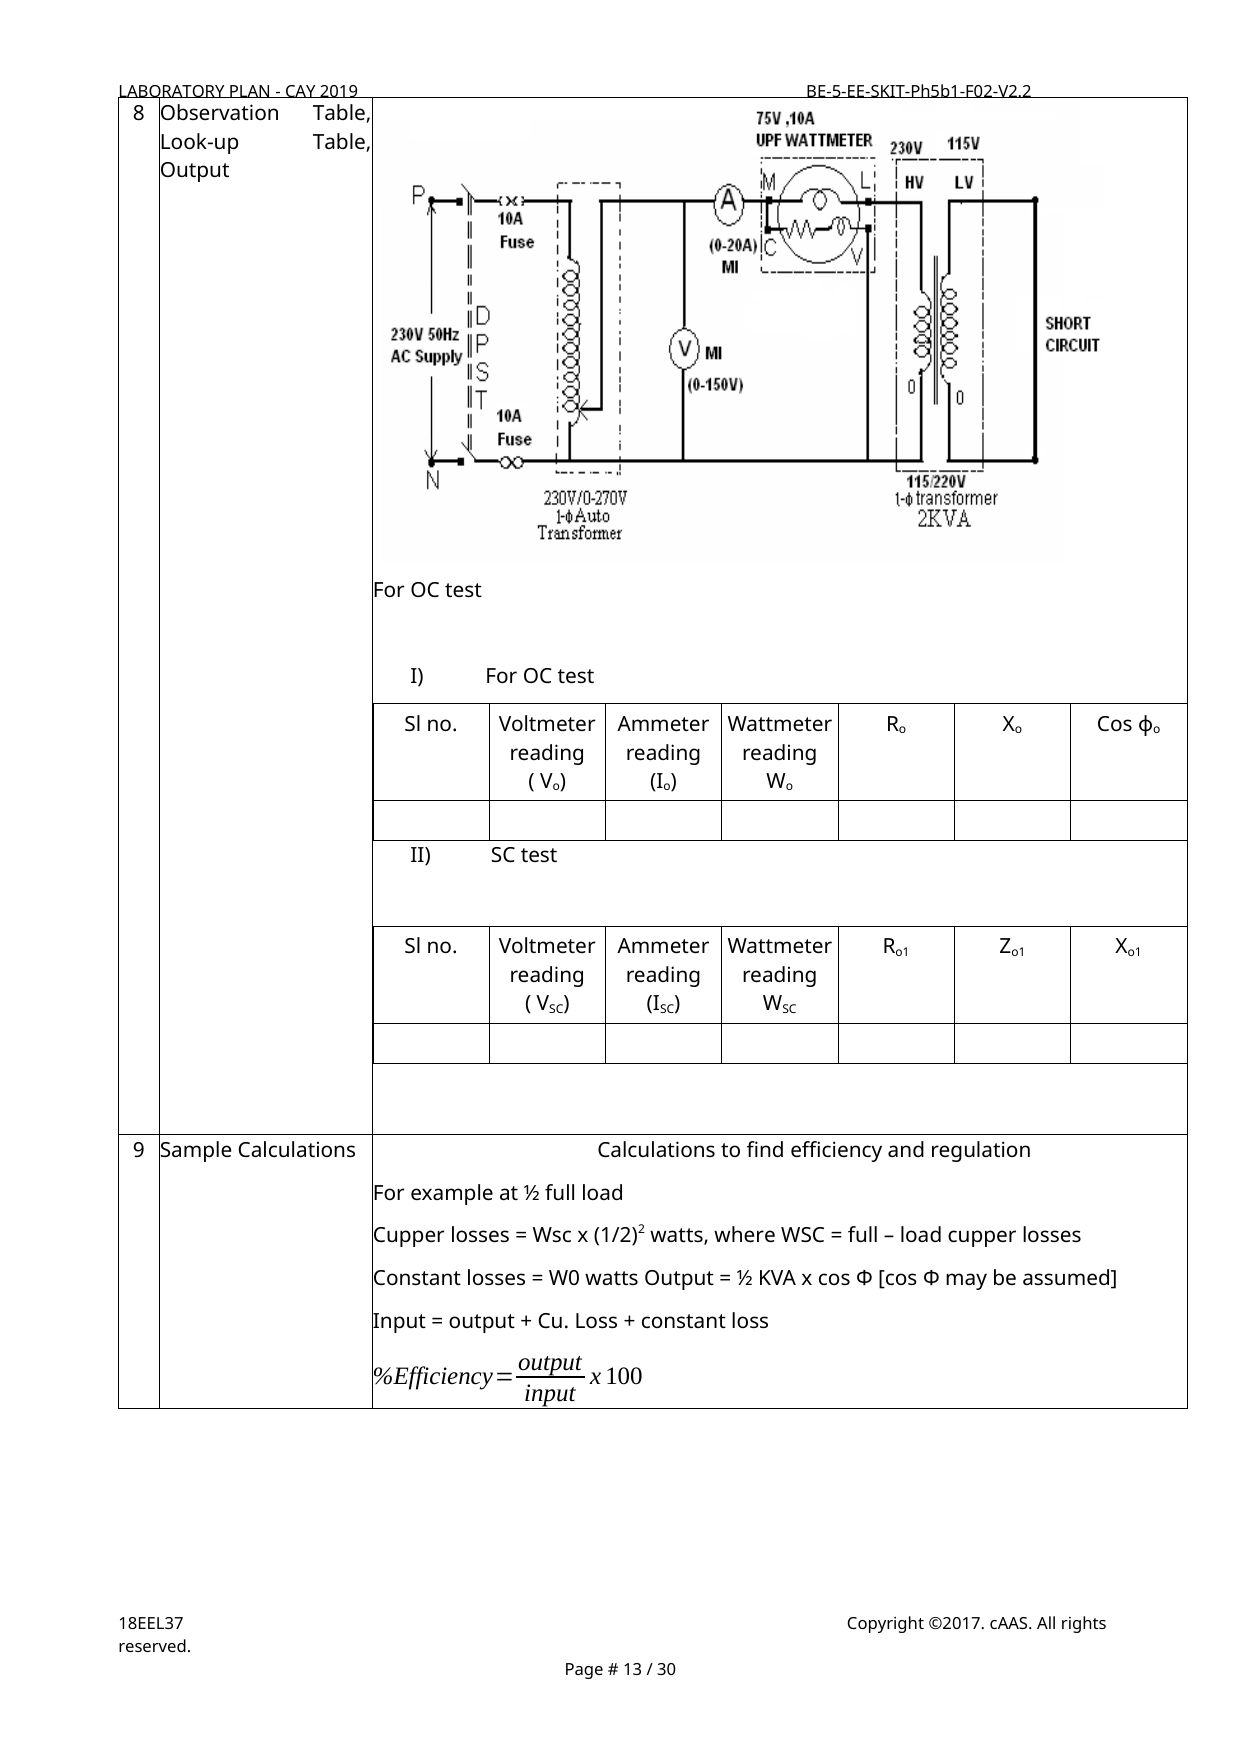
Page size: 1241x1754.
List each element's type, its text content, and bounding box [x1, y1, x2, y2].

table_cell [722, 801, 838, 840]
table_cell [490, 801, 605, 840]
table_header Sl no. [374, 704, 489, 800]
table_cell Sample Calculations [160, 1135, 372, 1408]
table_cell [490, 1024, 605, 1062]
table_header Ro [839, 704, 954, 800]
table_cell [839, 1024, 954, 1062]
table_cell 8 [119, 98, 159, 1134]
table_cell [1071, 801, 1187, 840]
table_cell For OC test For OC test SC test [373, 841, 1187, 926]
table_header Voltmeter reading ( VSC) [490, 927, 605, 1022]
table_header Ammeter reading (ISC) [606, 927, 721, 1022]
table_header Xo1 [1071, 927, 1187, 1022]
table_cell For OC test For OC test SC test [373, 98, 1187, 703]
table_cell [955, 801, 1070, 840]
table_header Cos ɸo [1071, 704, 1187, 800]
table_cell [1071, 1024, 1187, 1062]
table_header Voltmeter reading ( Vo) [490, 704, 605, 800]
table_cell [955, 1024, 1070, 1062]
table_cell 9 [119, 1135, 159, 1408]
table_header Wattmeter reading WSC [722, 927, 838, 1022]
table_header Xo [955, 704, 1070, 800]
table_cell [606, 801, 721, 840]
table_cell Observation Table, Look-up Table, Output [160, 98, 372, 1134]
table_cell For OC test For OC test SC test [373, 1064, 1187, 1134]
table_header Zo1 [955, 927, 1070, 1022]
table_header Wattmeter reading Wo [722, 704, 838, 800]
table_cell [722, 1024, 838, 1062]
table_cell Calculations to find efficiency and regulation For example at ½ full load Cupper losses = Wsc x (1/2)2 watts, where WSC = full – load cupper losses Constant losses = W0 watts Output = ½ KVA x cos Φ [cos Φ may be assumed] Input = output + Cu. Loss + constant loss [373, 1135, 1187, 1408]
table_header Sl no. [374, 927, 489, 1022]
table_cell [606, 1024, 721, 1062]
table_cell [374, 1024, 489, 1062]
table_cell [839, 801, 954, 840]
table_header Ro1 [839, 927, 954, 1022]
table_cell [374, 801, 489, 840]
table_header Ammeter reading (Io) [606, 704, 721, 800]
